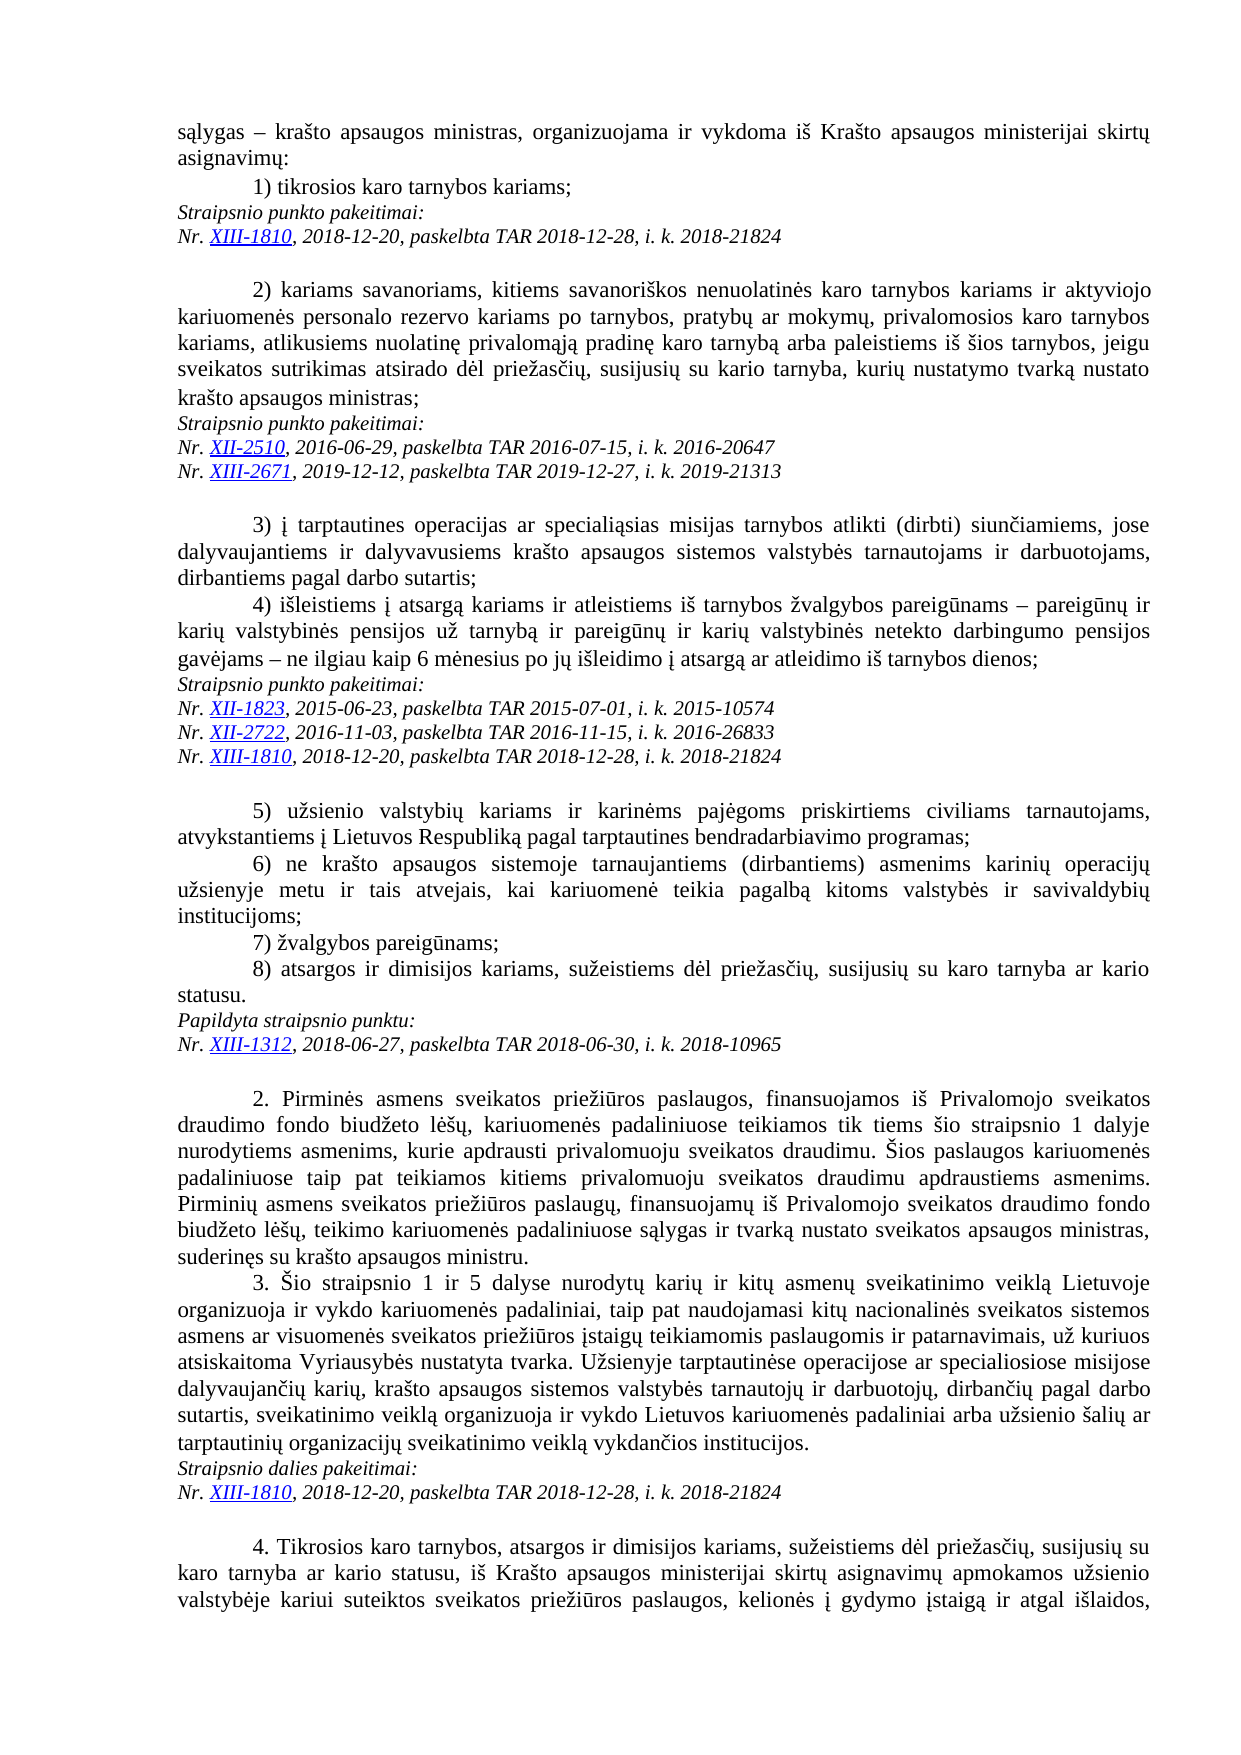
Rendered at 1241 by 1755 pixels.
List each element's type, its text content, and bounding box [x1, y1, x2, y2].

text 3. Šio straipsnio 1 ir 5 dalyse nurodytų karių ir kitų asmenų sveikatinimo veiklą Lietuvoje organizuoja ir vykdo kariuomenės padaliniai, taip pat naudojamasi kitų nacionalinės sveikatos sistemos asmens ar visuomenės sveikatos priežiūros įstaigų teikiamomis paslaugomis ir patarnavimais, už kuriuos atsiskaitoma Vyriausybės nustatyta tvarka. Užsienyje tarptautinėse operacijose ar specialiosiose misijose dalyvaujančių karių, krašto apsaugos sistemos valstybės tarnautojų ir darbuotojų, dirbančių pagal darbo sutartis, sveikatinimo veiklą organizuoja ir vykdo Lietuvos kariuomenės padaliniai arba užsienio šalių ar tarptautinių organizacijų sveikatinimo veiklą vykdančios institucijos. [177, 1269, 1152, 1456]
text Nr. XIII-1810, 2018-12-20, paskelbta TAR 2018-12-28, i. k. 2018-21824 [177, 1480, 1152, 1504]
text 6) ne krašto apsaugos sistemoje tarnaujantiems (dirbantiems) asmenims karinių operacijų užsienyje metu ir tais atvejais, kai kariuomenė teikia pagalbą kitoms valstybės ir savivaldybių institucijoms; [177, 850, 1152, 929]
text sąlygas – krašto apsaugos ministras, organizuojama ir vykdoma iš Krašto apsaugos ministerijai skirtų asignavimų: [177, 118, 1152, 171]
text 2) kariams savanoriams, kitiems savanoriškos nenuolatinės karo tarnybos kariams ir aktyviojo kariuomenės personalo rezervo kariams po tarnybos, pratybų ar mokymų, privalomosios karo tarnybos kariams, atlikusiems nuolatinę privalomąją pradinę karo tarnybą arba paleistiems iš šios tarnybos, jeigu sveikatos sutrikimas atsirado dėl priežasčių, susijusių su kario tarnyba, kurių nustatymo tvarką nustato krašto apsaugos ministras; [177, 276, 1152, 411]
text Straipsnio punkto pakeitimai: [177, 199, 1152, 224]
text Straipsnio dalies pakeitimai: [177, 1456, 1152, 1480]
text Nr. XII-1823, 2015-06-23, paskelbta TAR 2015-07-01, i. k. 2015-10574 [177, 696, 1152, 720]
text Straipsnio punkto pakeitimai: [177, 411, 1152, 435]
text Nr. XIII-2671, 2019-12-12, paskelbta TAR 2019-12-27, i. k. 2019-21313 [177, 459, 1152, 483]
text 2. Pirminės asmens sveikatos priežiūros paslaugos, finansuojamos iš Privalomojo sveikatos draudimo fondo biudžeto lėšų, kariuomenės padaliniuose teikiamos tik tiems šio straipsnio 1 dalyje nurodytiems asmenims, kurie apdrausti privalomuoju sveikatos draudimu. Šios paslaugos kariuomenės padaliniuose taip pat teikiamos kitiems privalomuoju sveikatos draudimu apdraustiems asmenims. Pirminių asmens sveikatos priežiūros paslaugų, finansuojamų iš Privalomojo sveikatos draudimo fondo biudžeto lėšų, teikimo kariuomenės padaliniuose sąlygas ir tvarką nustato sveikatos apsaugos ministras, suderinęs su krašto apsaugos ministru. [177, 1085, 1152, 1269]
text Nr. XII-2722, 2016-11-03, paskelbta TAR 2016-11-15, i. k. 2016-26833 [177, 720, 1152, 744]
text 7) žvalgybos pareigūnams; [177, 929, 1152, 955]
text Nr. XIII-1810, 2018-12-20, paskelbta TAR 2018-12-28, i. k. 2018-21824 [177, 224, 1152, 248]
text Nr. XII-2510, 2016-06-29, paskelbta TAR 2016-07-15, i. k. 2016-20647 [177, 435, 1152, 459]
text Nr. XIII-1312, 2018-06-27, paskelbta TAR 2018-06-30, i. k. 2018-10965 [177, 1032, 1152, 1056]
text Nr. XIII-1810, 2018-12-20, paskelbta TAR 2018-12-28, i. k. 2018-21824 [177, 744, 1152, 768]
text 4) išleistiems į atsargą kariams ir atleistiems iš tarnybos žvalgybos pareigūnams – pareigūnų ir karių valstybinės pensijos už tarnybą ir pareigūnų ir karių valstybinės netekto darbingumo pensijos gavėjams – ne ilgiau kaip 6 mėnesius po jų išleidimo į atsargą ar atleidimo iš tarnybos dienos; [177, 591, 1152, 672]
text 5) užsienio valstybių kariams ir karinėms pajėgoms priskirtiems civiliams tarnautojams, atvykstantiems į Lietuvos Respubliką pagal tarptautines bendradarbiavimo programas; [177, 797, 1152, 850]
text Papildyta straipsnio punktu: [177, 1008, 1152, 1032]
text 3) į tarptautines operacijas ar specialiąsias misijas tarnybos atlikti (dirbti) siunčiamiems, jose dalyvaujantiems ir dalyvavusiems krašto apsaugos sistemos valstybės tarnautojams ir darbuotojams, dirbantiems pagal darbo sutartis; [177, 512, 1152, 591]
text Straipsnio punkto pakeitimai: [177, 672, 1152, 696]
text 1) tikrosios karo tarnybos kariams; [177, 171, 1152, 199]
text 8) atsargos ir dimisijos kariams, sužeistiems dėl priežasčių, susijusių su karo tarnyba ar kario statusu. [177, 955, 1152, 1008]
text 4. Tikrosios karo tarnybos, atsargos ir dimisijos kariams, sužeistiems dėl priežasčių, susijusių su karo tarnyba ar kario statusu, iš Krašto apsaugos ministerijai skirtų asignavimų apmokamos užsienio valstybėje kariui suteiktos sveikatos priežiūros paslaugos, kelionės į gydymo įstaigą ir atgal išlaidos, [177, 1533, 1152, 1612]
